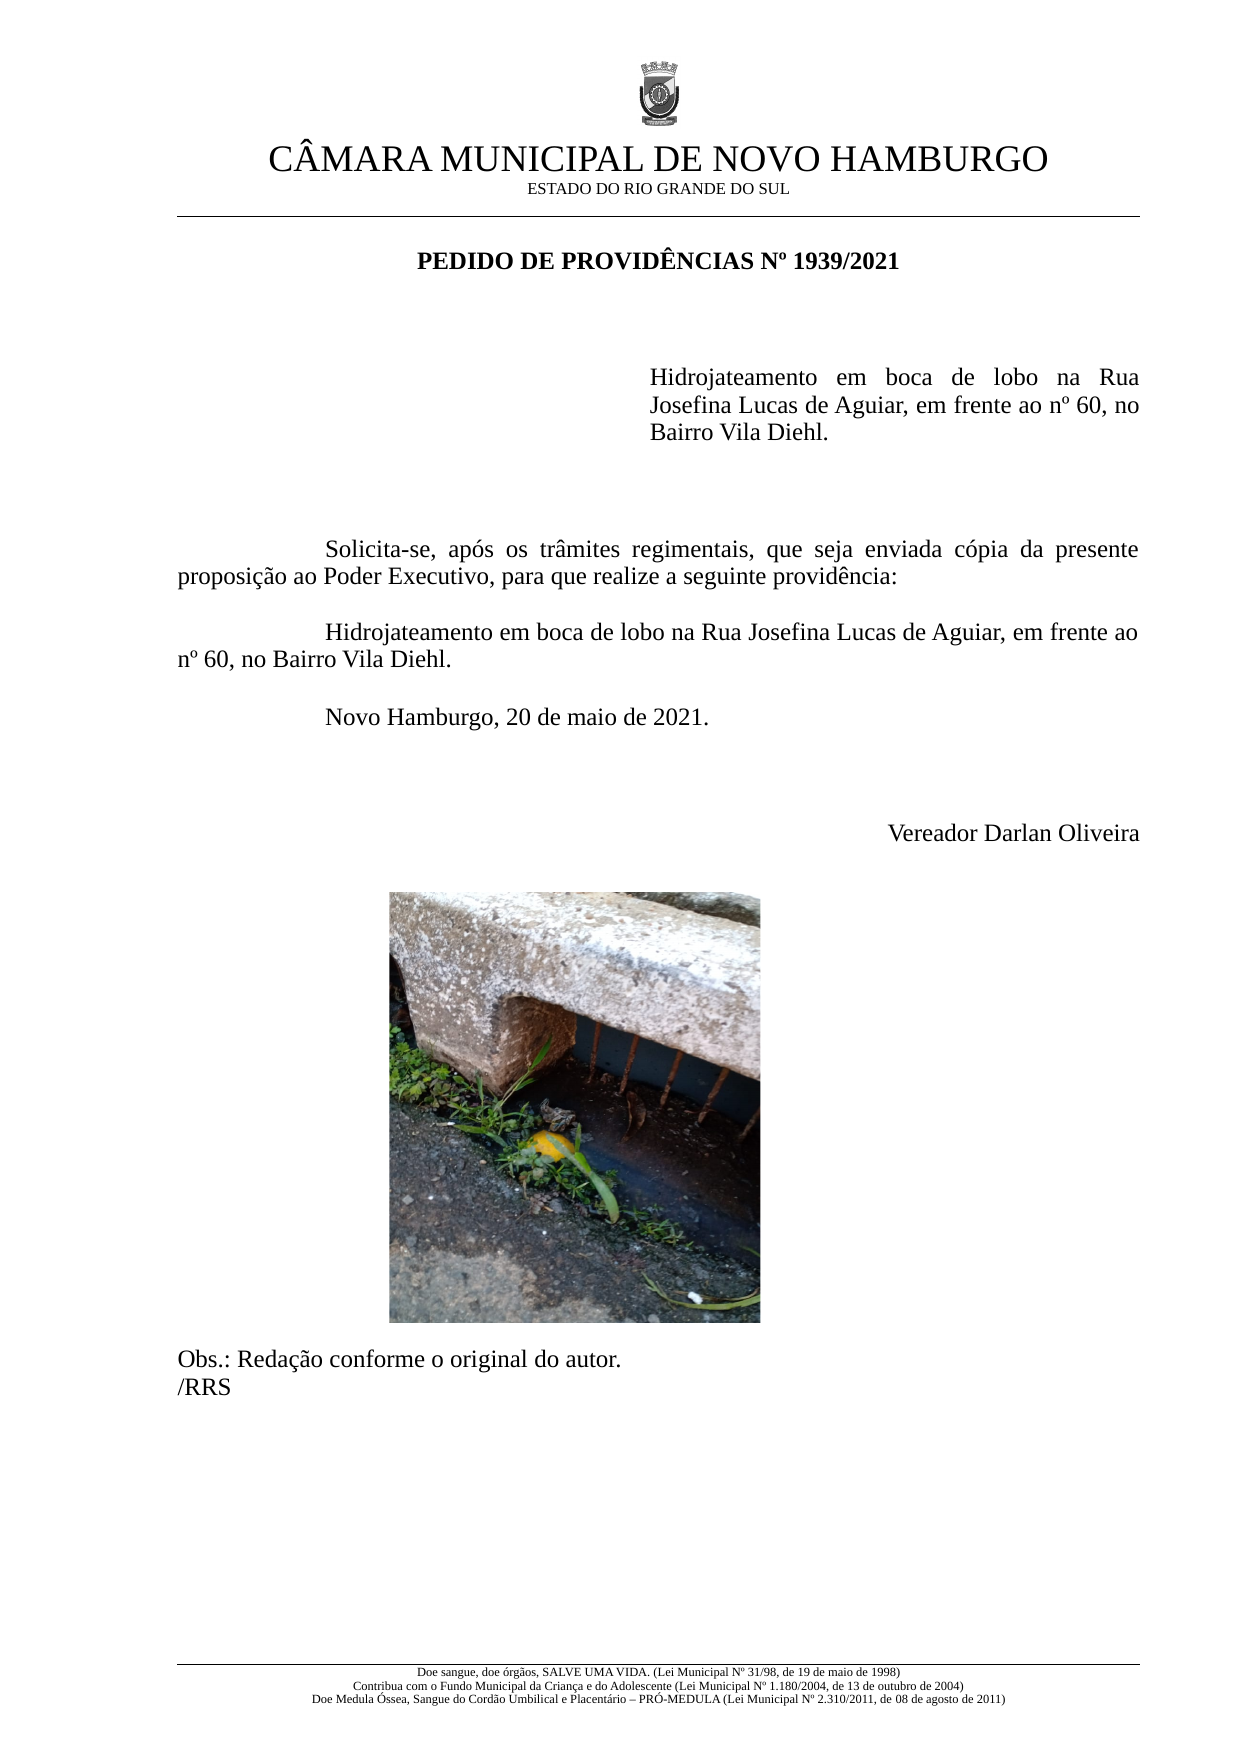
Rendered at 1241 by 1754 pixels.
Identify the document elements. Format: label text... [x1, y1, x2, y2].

text Novo Hamburgo, 20 de maio de 2021. [177, 703, 1140, 730]
text Vereador Darlan Oliveira [649, 819, 1140, 847]
text /RRS [177, 1373, 1140, 1401]
text Solicita-se, após os trâmites regimentais, que seja enviada cópia da presente proposição ao Poder Executivo, para que realize a seguinte providência: [177, 535, 1140, 590]
list Hidrojateamento em boca de lobo na Rua Josefina Lucas de Aguiar, em frente ao nº 60, no Bairro Vila Diehl. [177, 618, 1140, 673]
text Obs.: Redação conforme o original do autor. [177, 1345, 1140, 1373]
list Hidrojateamento em boca de lobo na Rua Josefina Lucas de Aguiar, em frente ao nº 60, no Bairro Vila Diehl. [649, 363, 1140, 446]
text PEDIDO DE PROVIDÊNCIAS Nº 1939/2021 [177, 247, 1140, 274]
picture [389, 892, 761, 1323]
